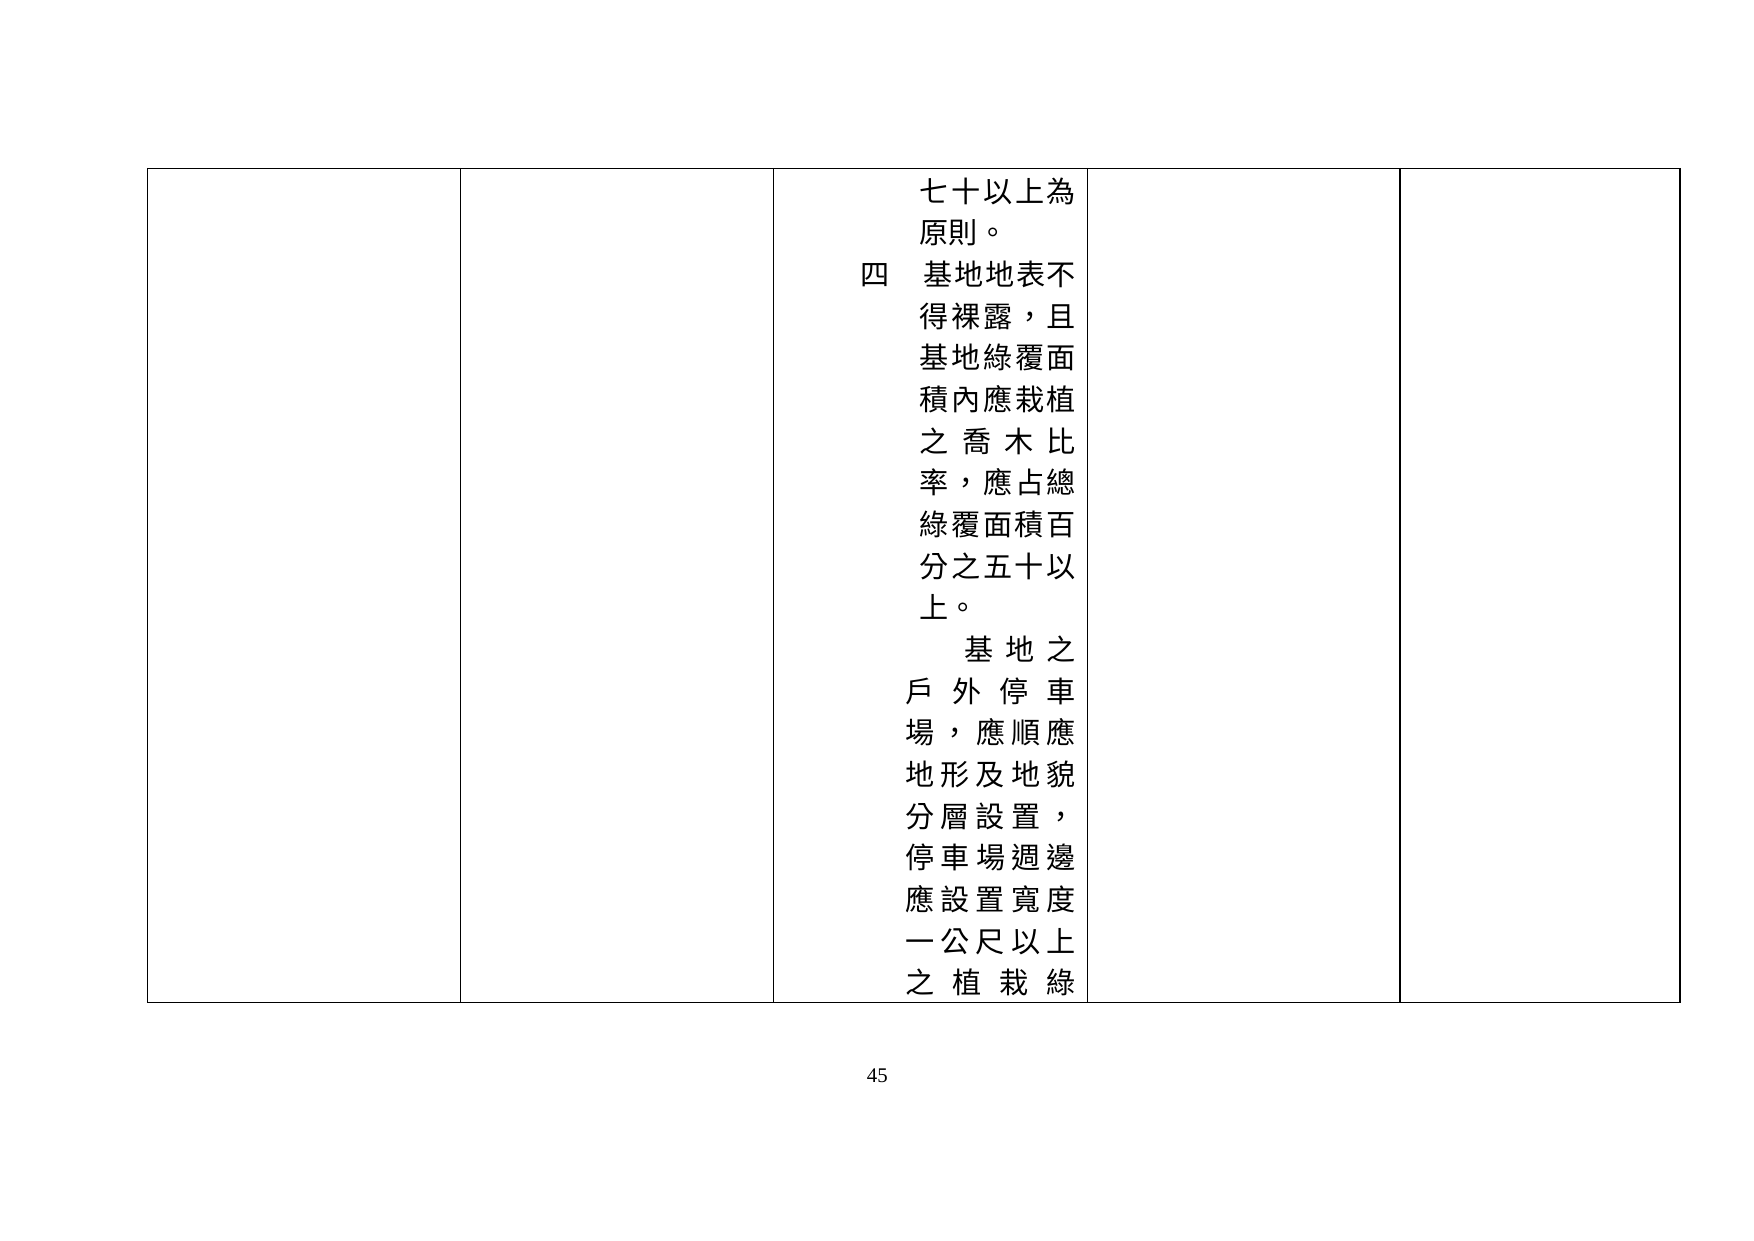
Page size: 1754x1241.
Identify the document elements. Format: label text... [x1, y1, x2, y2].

table_cell 七十以上為原則。 四 基地地表不得裸露，且基地綠覆面積內應栽植之喬木比率，應占總綠覆面積百分之五十以上。 基地之戶外停車場，應順應地形及地貌分層設置，停車場週邊應設置寬度一公尺以上之植栽綠 [774, 169, 1087, 1002]
table_cell [1401, 169, 1679, 1002]
table_cell [1088, 169, 1399, 1002]
table_cell [148, 169, 460, 1002]
table_cell [461, 169, 773, 1002]
